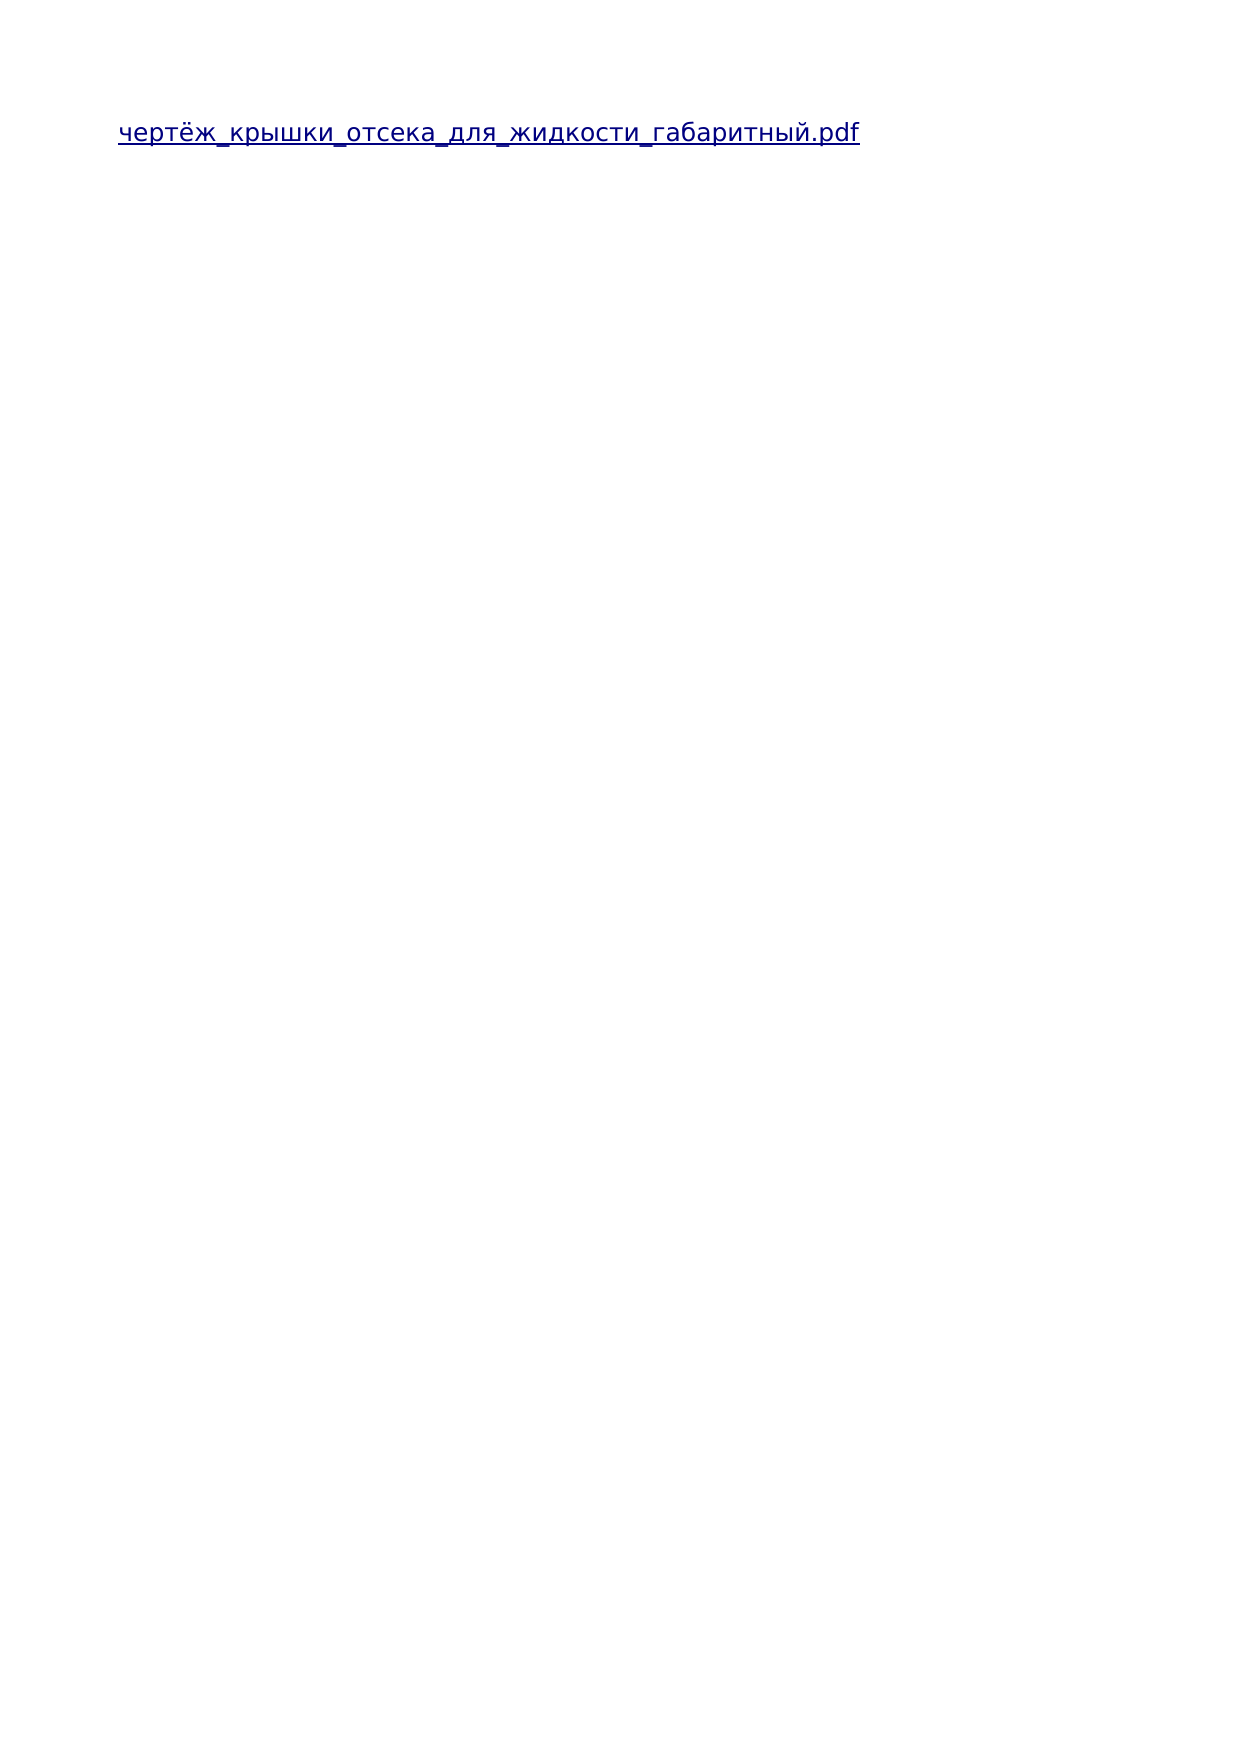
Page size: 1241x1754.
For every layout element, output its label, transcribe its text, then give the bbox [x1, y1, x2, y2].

text чертёж_крышки_отсека_для_жидкости_габаритный.pdf [118, 118, 1122, 147]
